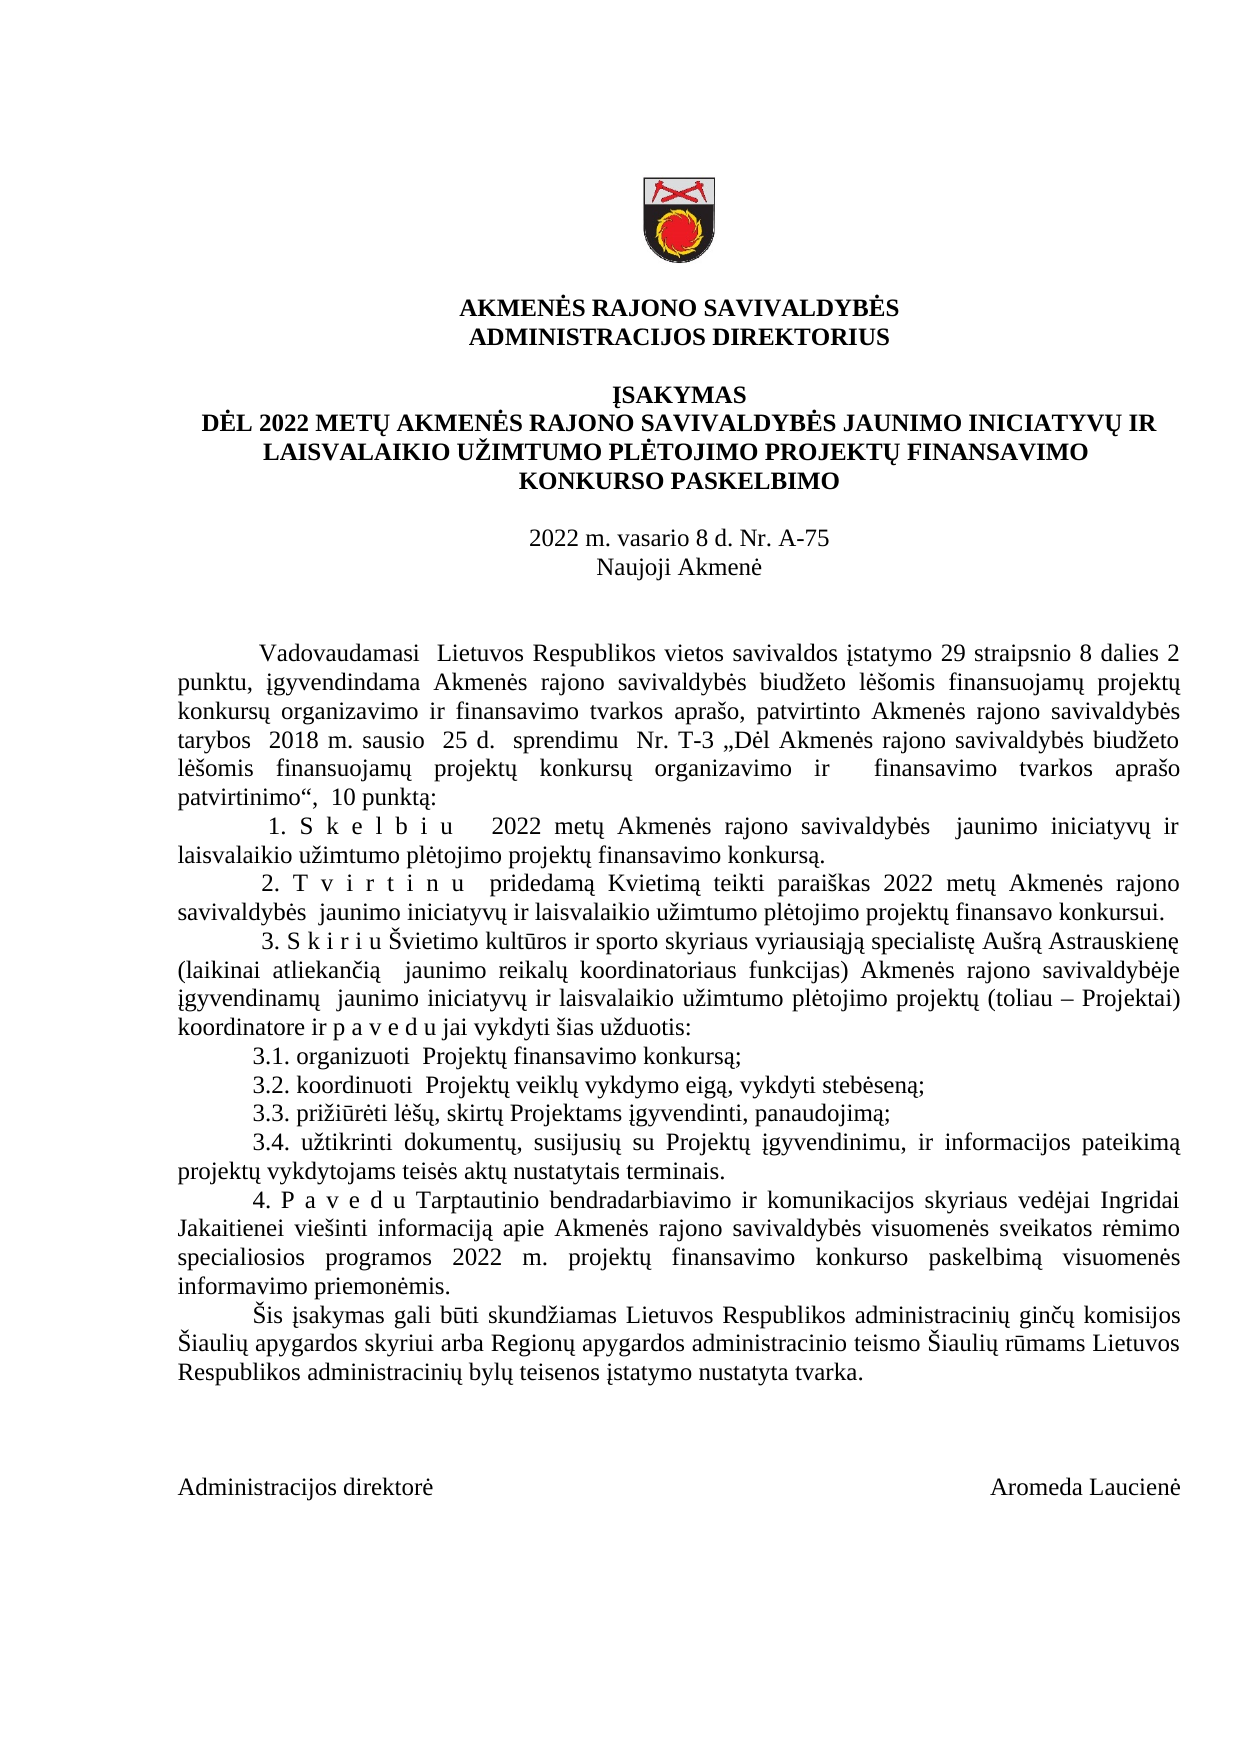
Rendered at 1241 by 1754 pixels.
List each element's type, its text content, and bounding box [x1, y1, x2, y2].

text 3.4. užtikrinti dokumentų, susijusių su Projektų įgyvendinimu, ir informacijos pateikimą projektų vykdytojams teisės aktų nustatytais terminais. [177, 1127, 1181, 1185]
text Šis įsakymas gali būti skundžiamas Lietuvos Respublikos administracinių ginčų komisijos Šiaulių apygardos skyriui arba Regionų apygardos administracinio teismo Šiaulių rūmams Lietuvos Respublikos administracinių bylų teisenos įstatymo nustatyta tvarka. [177, 1300, 1181, 1386]
text 3.2. koordinuoti Projektų veiklų vykdymo eigą, vykdyti stebėseną; [177, 1070, 1181, 1098]
text Vadovaudamasi Lietuvos Respublikos vietos savivaldos įstatymo 29 straipsnio 8 dalies 2 punktu, įgyvendindama Akmenės rajono savivaldybės biudžeto lėšomis finansuojamų projektų konkursų organizavimo ir finansavimo tvarkos aprašo, patvirtinto Akmenės rajono savivaldybės tarybos 2018 m. sausio 25 d. sprendimu Nr. T-3 „Dėl Akmenės rajono savivaldybės biudžeto lėšomis finansuojamų projektų konkursų organizavimo ir finansavimo tvarkos aprašo patvirtinimo“, 10 punktą: [177, 638, 1181, 811]
text Administracijos direktorė Aromeda Laucienė [177, 1472, 1181, 1501]
text 3.3. prižiūrėti lėšų, skirtų Projektams įgyvendinti, panaudojimą; [177, 1098, 1181, 1127]
text 3.1. organizuoti Projektų finansavimo konkursą; [177, 1041, 1181, 1070]
text Naujoji Akmenė [177, 552, 1181, 581]
text AKMENĖS RAJONO SAVIVALDYBĖS [177, 293, 1181, 322]
text ADMINISTRACIJOS DIREKTORIUS [177, 322, 1181, 351]
text ĮSAKYMAS [177, 380, 1181, 408]
text KONKURSO PASKELBIMO [177, 466, 1181, 495]
text 2022 m. vasario 8 d. Nr. A-75 [177, 523, 1181, 552]
text 4. P a v e d u Tarptautinio bendradarbiavimo ir komunikacijos skyriaus vedėjai Ingridai Jakaitienei viešinti informaciją apie Akmenės rajono savivaldybės visuomenės sveikatos rėmimo specialiosios programos 2022 m. projektų finansavimo konkurso paskelbimą visuomenės informavimo priemonėmis. [177, 1185, 1181, 1300]
text 2. T v i r t i n u pridedamą Kvietimą teikti paraiškas 2022 metų Akmenės rajono savivaldybės jaunimo iniciatyvų ir laisvalaikio užimtumo plėtojimo projektų finansavo konkursui. [177, 868, 1181, 926]
text 1. S k e l b i u 2022 metų Akmenės rajono savivaldybės jaunimo iniciatyvų ir laisvalaikio užimtumo plėtojimo projektų finansavimo konkursą. [177, 811, 1181, 868]
text 3. S k i r i u Švietimo kultūros ir sporto skyriaus vyriausiąją specialistę Aušrą Astrauskienę (laikinai atliekančią jaunimo reikalų koordinatoriaus funkcijas) Akmenės rajono savivaldybėje įgyvendinamų jaunimo iniciatyvų ir laisvalaikio užimtumo plėtojimo projektų (toliau – Projektai) koordinatore ir p a v e d u jai vykdyti šias užduotis: [177, 926, 1181, 1041]
text DĖL 2022 METŲ AKMENĖS RAJONO SAVIVALDYBĖS JAUNIMO INICIATYVŲ IR LAISVALAIKIO UŽIMTUMO PLĖTOJIMO PROJEKTŲ FINANSAVIMO [177, 408, 1181, 466]
